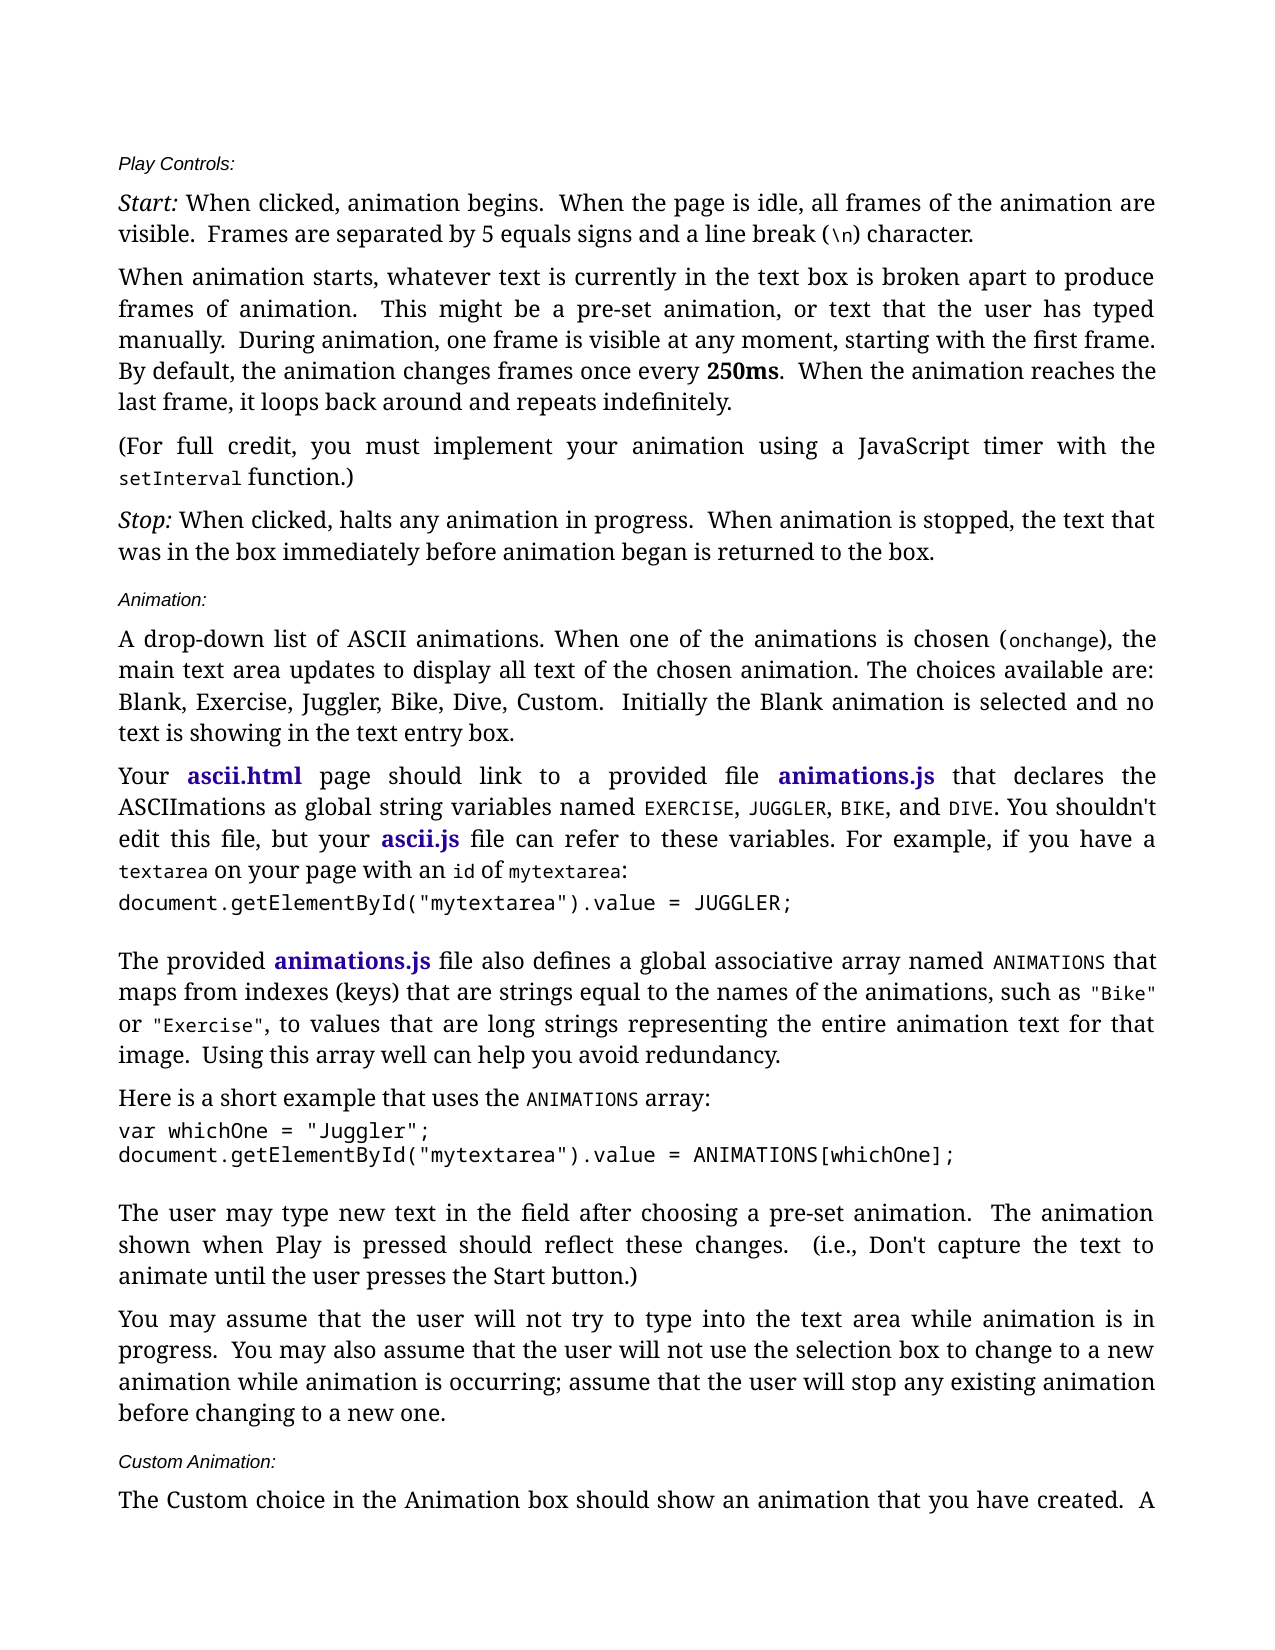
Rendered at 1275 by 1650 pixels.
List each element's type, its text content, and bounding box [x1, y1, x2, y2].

text (For full credit, you must implement your animation using a JavaScript timer with the setInterval function.) [118, 430, 1157, 492]
text Stop: When clicked, halts any animation in progress. When animation is stopped, the text that was in the box immediately before animation began is returned to the box. [118, 504, 1157, 567]
subtitle Play Controls: [118, 153, 1157, 175]
text The Custom choice in the Animation box should show an animation that you have created. A [118, 1484, 1157, 1516]
text The user may type new text in the field after choosing a pre-set animation. The animation shown when Play is pressed should reflect these changes. (i.e., Don't capture the text to animate until the user presses the Start button.) [118, 1197, 1157, 1291]
text Start: When clicked, animation begins. When the page is idle, all frames of the animation are visible. Frames are separated by 5 equals signs and a line break (\n) character. [118, 187, 1157, 249]
text A drop-down list of ASCII animations. When one of the animations is chosen (onchange), the main text area updates to display all text of the chosen animation. The choices available are: Blank, Exercise, Juggler, Bike, Dive, Custom. Initially the Blank animation is selected and no text is showing in the text entry box. [118, 623, 1157, 748]
text document.getElementById("mytextarea").value = ANIMATIONS[whichOne]; [118, 1143, 1157, 1167]
text The provided animations.js file also defines a global associative array named ANIMATIONS that maps from indexes (keys) that are strings equal to the names of the animations, such as "Bike" or "Exercise", to values that are long strings representing the entire animation text for that image. Using this array well can help you avoid redundancy. [118, 945, 1157, 1070]
subtitle Custom Animation: [118, 1451, 1157, 1472]
text You may assume that the user will not try to type into the text area while animation is in progress. You may also assume that the user will not use the selection box to change to a new animation while animation is occurring; assume that the user will stop any existing animation before changing to a new one. [118, 1303, 1157, 1428]
text When animation starts, whatever text is currently in the text box is broken apart to produce frames of animation. This might be a pre-set animation, or text that the user has typed manually. During animation, one frame is visible at any moment, starting with the first frame. By default, the animation changes frames once every 250ms. When the animation reaches the last frame, it loops back around and repeats indefinitely. [118, 261, 1157, 418]
text Here is a short example that uses the ANIMATIONS array: [118, 1082, 1157, 1113]
subtitle Animation: [118, 589, 1157, 611]
text Your ascii.html page should link to a provided file animations.js that declares the ASCIImations as global string variables named EXERCISE, JUGGLER, BIKE, and DIVE. You shouldn't edit this file, but your ascii.js file can refer to these variables. For example, if you have a textarea on your page with an id of mytextarea: [118, 760, 1157, 885]
text document.getElementById("mytextarea").value = JUGGLER; [118, 891, 1157, 915]
text var whichOne = "Juggler"; [118, 1119, 1157, 1143]
